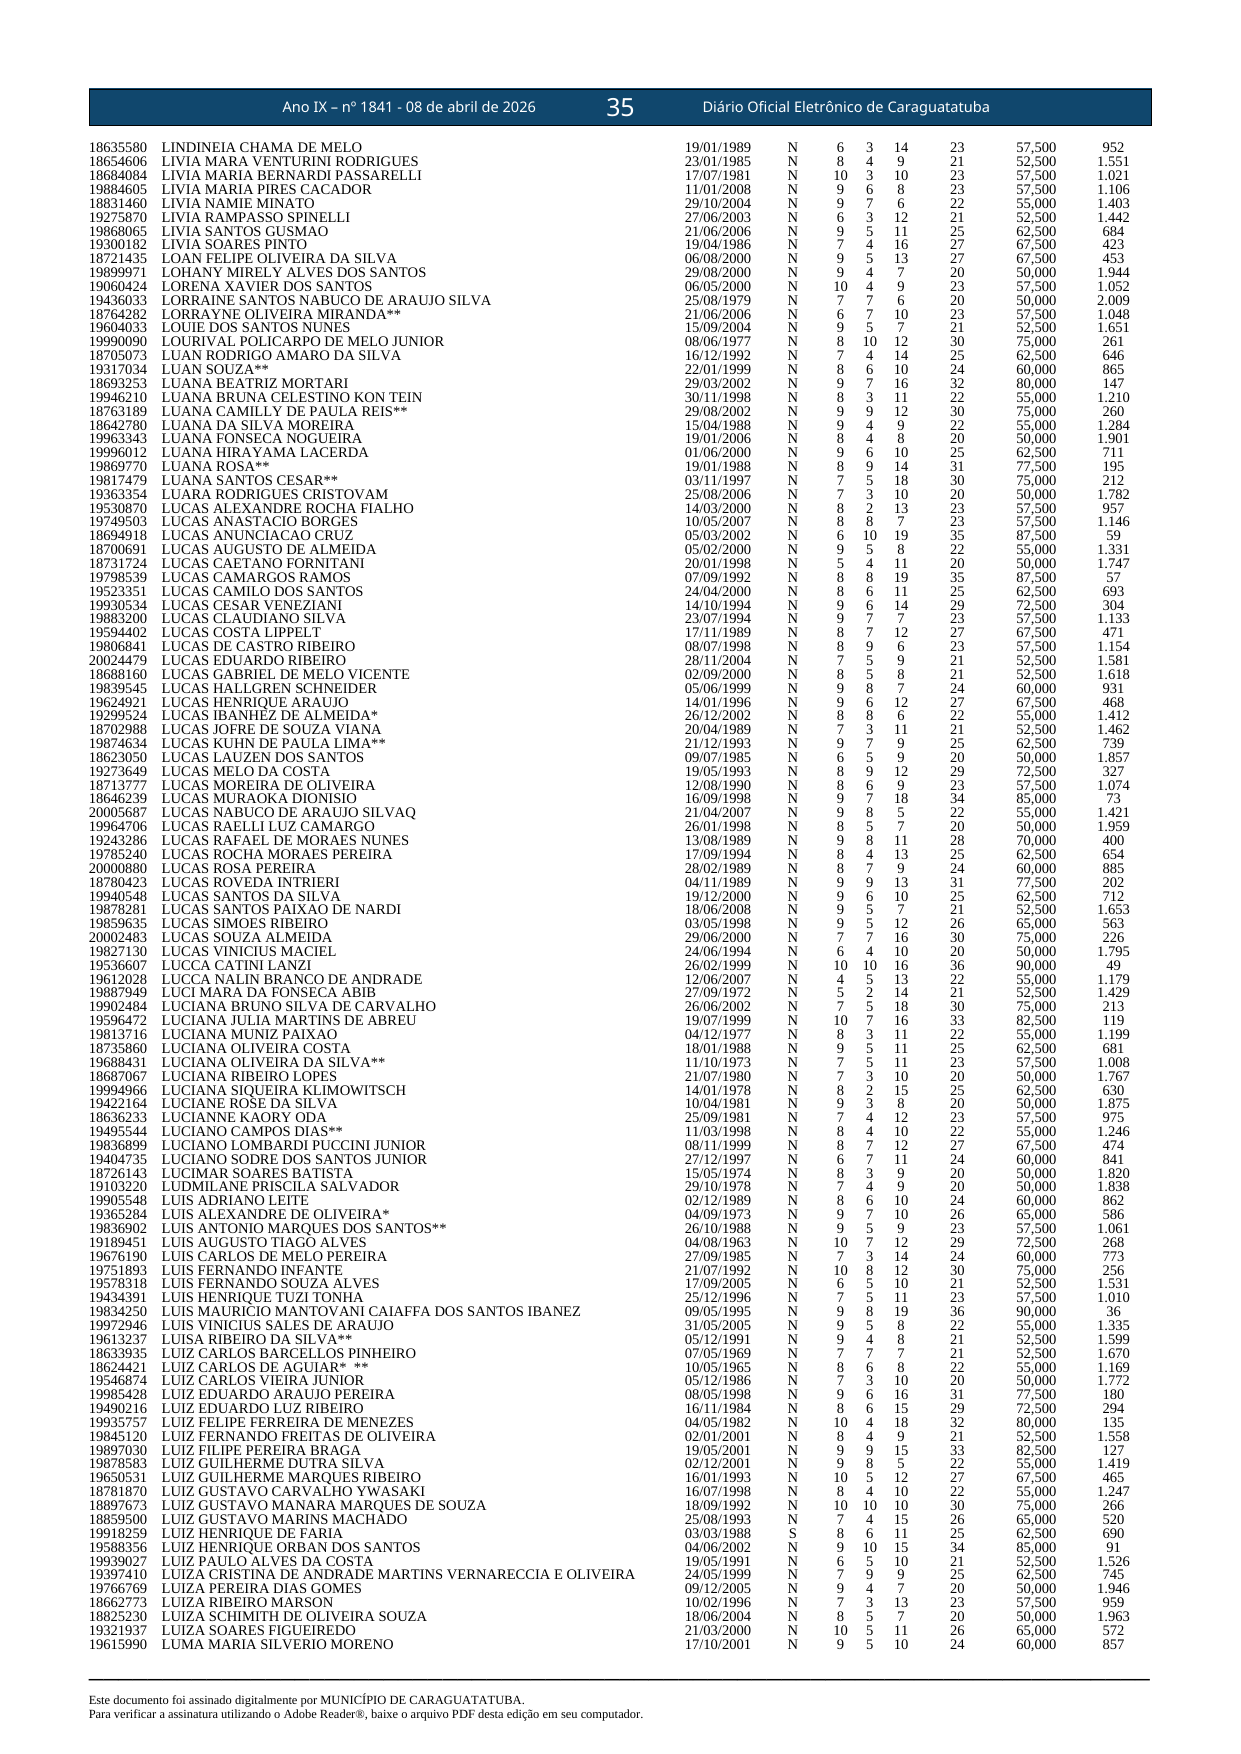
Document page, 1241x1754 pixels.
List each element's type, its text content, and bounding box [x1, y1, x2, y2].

text 19404735 LUCIANO SODRE DOS SANTOS JUNIOR 27/12/1997 N 6 7 11 24 60,000 841 [88, 1153, 1152, 1167]
text 18859500 LUIZ GUSTAVO MARINS MACHADO 25/08/1993 N 7 4 15 26 65,000 520 [88, 1513, 1152, 1527]
text 19523351 LUCAS CAMILO DOS SANTOS 24/04/2000 N 8 6 11 25 62,500 693 [88, 585, 1152, 599]
text 19363354 LUARA RODRIGUES CRISTOVAM 25/08/2006 N 7 3 10 20 50,000 1.782 [88, 488, 1152, 502]
text 19990090 LOURIVAL POLICARPO DE MELO JUNIOR 08/06/1977 N 8 10 12 30 75,000 261 [88, 336, 1152, 349]
text 19878583 LUIZ GUILHERME DUTRA SILVA 02/12/2001 N 9 8 5 22 55,000 1.419 [88, 1458, 1152, 1472]
text 19972946 LUIS VINICIUS SALES DE ARAUJO 31/05/2005 N 9 5 8 22 55,000 1.335 [88, 1319, 1152, 1333]
text 19940548 LUCAS SANTOS DA SILVA 19/12/2000 N 9 6 10 25 62,500 712 [88, 890, 1152, 904]
text 19939027 LUIZ PAULO ALVES DA COSTA 19/05/1991 N 6 5 10 21 52,500 1.526 [88, 1555, 1152, 1569]
text 18897673 LUIZ GUSTAVO MANARA MARQUES DE SOUZA 18/09/1992 N 10 10 10 30 75,000 266 [88, 1499, 1152, 1513]
text 19536607 LUCCA CATINI LANZI 26/02/1999 N 10 10 16 36 90,000 49 [88, 959, 1152, 973]
text 20002483 LUCAS SOUZA ALMEIDA 29/06/2000 N 7 7 16 30 75,000 226 [88, 931, 1152, 945]
text 19996012 LUANA HIRAYAMA LACERDA 01/06/2000 N 9 6 10 25 62,500 711 [88, 447, 1152, 460]
text 18684084 LIVIA MARIA BERNARDI PASSARELLI 17/07/1981 N 10 3 10 23 57,500 1.021 [88, 169, 1152, 183]
text 19688431 LUCIANA OLIVEIRA DA SILVA** 11/10/1973 N 7 5 11 23 57,500 1.008 [88, 1056, 1152, 1070]
text 18633935 LUIZ CARLOS BARCELLOS PINHEIRO 07/05/1969 N 7 7 7 21 52,500 1.670 [88, 1347, 1152, 1361]
text 19365284 LUIS ALEXANDRE DE OLIVEIRA* 04/09/1973 N 9 7 10 26 65,000 586 [88, 1208, 1152, 1222]
text 20024479 LUCAS EDUARDO RIBEIRO 28/11/2004 N 7 5 9 21 52,500 1.581 [88, 654, 1152, 668]
text 19189451 LUIS AUGUSTO TIAGO ALVES 04/08/1963 N 10 7 12 29 72,500 268 [88, 1236, 1152, 1250]
text 19964706 LUCAS RAELLI LUZ CAMARGO 26/01/1998 N 8 5 7 20 50,000 1.959 [88, 821, 1152, 834]
text 19817479 LUANA SANTOS CESAR** 03/11/1997 N 7 5 18 30 75,000 212 [88, 474, 1152, 488]
text 19624921 LUCAS HENRIQUE ARAUJO 14/01/1996 N 9 6 12 27 67,500 468 [88, 696, 1152, 710]
text 19490216 LUIZ EDUARDO LUZ RIBEIRO 16/11/1984 N 8 6 15 29 72,500 294 [88, 1402, 1152, 1416]
text 18726143 LUCIMAR SOARES BATISTA 15/05/1974 N 8 3 9 20 50,000 1.820 [88, 1167, 1152, 1181]
text 19546874 LUIZ CARLOS VIEIRA JUNIOR 05/12/1986 N 7 3 10 20 50,000 1.772 [88, 1375, 1152, 1389]
text 19103220 LUDMILANE PRISCILA SALVADOR 29/10/1978 N 7 4 9 20 50,000 1.838 [88, 1181, 1152, 1195]
text 19985428 LUIZ EDUARDO ARAUJO PEREIRA 08/05/1998 N 9 6 16 31 77,500 180 [88, 1389, 1152, 1402]
text 19422164 LUCIANE ROSE DA SILVA 10/04/1981 N 9 3 8 20 50,000 1.875 [88, 1098, 1152, 1112]
text 19946210 LUANA BRUNA CELESTINO KON TEIN 30/11/1998 N 8 3 11 22 55,000 1.210 [88, 391, 1152, 405]
text 19994966 LUCIANA SIQUEIRA KLIMOWITSCH 14/01/1978 N 8 2 15 25 62,500 630 [88, 1084, 1152, 1098]
text 19612028 LUCCA NALIN BRANCO DE ANDRADE 12/06/2007 N 4 5 13 22 55,000 1.179 [88, 973, 1152, 987]
text 18702988 LUCAS JOFRE DE SOUZA VIANA 20/04/1989 N 7 3 11 21 52,500 1.462 [88, 724, 1152, 737]
text 18687067 LUCIANA RIBEIRO LOPES 21/07/1980 N 7 3 10 20 50,000 1.767 [88, 1070, 1152, 1084]
text 19317034 LUAN SOUZA** 22/01/1999 N 8 6 10 24 60,000 865 [88, 363, 1152, 377]
text 19300182 LIVIA SOARES PINTO 19/04/1986 N 7 4 16 27 67,500 423 [88, 239, 1152, 253]
text 19588356 LUIZ HENRIQUE ORBAN DOS SANTOS 04/06/2002 N 9 10 15 34 85,000 91 [88, 1541, 1152, 1555]
text 19905548 LUIS ADRIANO LEITE 02/12/1989 N 8 6 10 24 60,000 862 [88, 1195, 1152, 1208]
text 19650531 LUIZ GUILHERME MARQUES RIBEIRO 16/01/1993 N 10 5 12 27 67,500 465 [88, 1472, 1152, 1486]
text 18705073 LUAN RODRIGO AMARO DA SILVA 16/12/1992 N 7 4 14 25 62,500 646 [88, 349, 1152, 363]
text 19243286 LUCAS RAFAEL DE MORAES NUNES 13/08/1989 N 9 8 11 28 70,000 400 [88, 834, 1152, 848]
text 18721435 LOAN FELIPE OLIVEIRA DA SILVA 06/08/2000 N 9 5 13 27 67,500 453 [88, 253, 1152, 266]
text 18646239 LUCAS MURAOKA DIONISIO 16/09/1998 N 9 7 18 34 85,000 73 [88, 793, 1152, 807]
text 18780423 LUCAS ROVEDA INTRIERI 04/11/1989 N 9 9 13 31 77,500 202 [88, 876, 1152, 890]
text 18642780 LUANA DA SILVA MOREIRA 15/04/1988 N 9 4 9 22 55,000 1.284 [88, 419, 1152, 433]
text 18623050 LUCAS LAUZEN DOS SANTOS 09/07/1985 N 6 5 9 20 50,000 1.857 [88, 751, 1152, 765]
text 19321937 LUIZA SOARES FIGUEIREDO 21/03/2000 N 10 5 11 26 65,000 572 [88, 1624, 1152, 1638]
text 18781870 LUIZ GUSTAVO CARVALHO YWASAKI 16/07/1998 N 8 4 10 22 55,000 1.247 [88, 1486, 1152, 1499]
text 18764282 LORRAYNE OLIVEIRA MIRANDA** 21/06/2006 N 6 7 10 23 57,500 1.048 [88, 308, 1152, 322]
text 19060424 LORENA XAVIER DOS SANTOS 06/05/2000 N 10 4 9 23 57,500 1.052 [88, 280, 1152, 294]
text 19594402 LUCAS COSTA LIPPELT 17/11/1989 N 8 7 12 27 67,500 471 [88, 627, 1152, 641]
text 20000880 LUCAS ROSA PEREIRA 28/02/1989 N 8 7 9 24 60,000 885 [88, 862, 1152, 876]
text 18624421 LUIZ CARLOS DE AGUIAR* ** 10/05/1965 N 8 6 8 22 55,000 1.169 [88, 1361, 1152, 1375]
text 19874634 LUCAS KUHN DE PAULA LIMA** 21/12/1993 N 9 7 9 25 62,500 739 [88, 737, 1152, 751]
text 19806841 LUCAS DE CASTRO RIBEIRO 08/07/1998 N 8 9 6 23 57,500 1.154 [88, 641, 1152, 654]
text 19859635 LUCAS SIMOES RIBEIRO 03/05/1998 N 9 5 12 26 65,000 563 [88, 918, 1152, 931]
text 19604033 LOUIE DOS SANTOS NUNES 15/09/2004 N 9 5 7 21 52,500 1.651 [88, 322, 1152, 336]
text 19434391 LUIS HENRIQUE TUZI TONHA 25/12/1996 N 7 5 11 23 57,500 1.010 [88, 1292, 1152, 1306]
text 19869770 LUANA ROSA** 19/01/1988 N 8 9 14 31 77,500 195 [88, 460, 1152, 474]
text 19613237 LUISA RIBEIRO DA SILVA** 05/12/1991 N 9 4 8 21 52,500 1.599 [88, 1333, 1152, 1347]
text 19827130 LUCAS VINICIUS MACIEL 24/06/1994 N 6 4 10 20 50,000 1.795 [88, 945, 1152, 959]
text 19963343 LUANA FONSECA NOGUEIRA 19/01/2006 N 8 4 8 20 50,000 1.901 [88, 433, 1152, 447]
text 19530870 LUCAS ALEXANDRE ROCHA FIALHO 14/03/2000 N 8 2 13 23 57,500 957 [88, 502, 1152, 516]
text 19813716 LUCIANA MUNIZ PAIXAO 04/12/1977 N 8 3 11 22 55,000 1.199 [88, 1028, 1152, 1042]
text 19436033 LORRAINE SANTOS NABUCO DE ARAUJO SILVA 25/08/1979 N 7 7 6 20 50,000 2.009 [88, 294, 1152, 308]
text 19676190 LUIS CARLOS DE MELO PEREIRA 27/09/1985 N 7 3 14 24 60,000 773 [88, 1250, 1152, 1264]
text 18700691 LUCAS AUGUSTO DE ALMEIDA 05/02/2000 N 9 5 8 22 55,000 1.331 [88, 543, 1152, 557]
text 18825230 LUIZA SCHIMITH DE OLIVEIRA SOUZA 18/06/2004 N 8 5 7 20 50,000 1.963 [88, 1610, 1152, 1624]
text 19299524 LUCAS IBANHEZ DE ALMEIDA* 26/12/2002 N 8 8 6 22 55,000 1.412 [88, 710, 1152, 724]
text 19798539 LUCAS CAMARGOS RAMOS 07/09/1992 N 8 8 19 35 87,500 57 [88, 571, 1152, 585]
text 18635580 LINDINEIA CHAMA DE MELO 19/01/1989 N 6 3 14 23 57,500 952 [88, 142, 1152, 156]
text 18636233 LUCIANNE KAORY ODA 25/09/1981 N 7 4 12 23 57,500 975 [88, 1112, 1152, 1125]
text 19495544 LUCIANO CAMPOS DIAS** 11/03/1998 N 8 4 10 22 55,000 1.246 [88, 1125, 1152, 1139]
text 19899971 LOHANY MIRELY ALVES DOS SANTOS 29/08/2000 N 9 4 7 20 50,000 1.944 [88, 266, 1152, 280]
text 19836902 LUIS ANTONIO MARQUES DOS SANTOS** 26/10/1988 N 9 5 9 23 57,500 1.061 [88, 1222, 1152, 1236]
text 18688160 LUCAS GABRIEL DE MELO VICENTE 02/09/2000 N 8 5 8 21 52,500 1.618 [88, 668, 1152, 682]
text 19887949 LUCI MARA DA FONSECA ABIB 27/09/1972 N 5 2 14 21 52,500 1.429 [88, 987, 1152, 1001]
text 19878281 LUCAS SANTOS PAIXAO DE NARDI 18/06/2008 N 9 5 7 21 52,500 1.653 [88, 904, 1152, 918]
text 19897030 LUIZ FILIPE PEREIRA BRAGA 19/05/2001 N 9 9 15 33 82,500 127 [88, 1444, 1152, 1458]
text 19883200 LUCAS CLAUDIANO SILVA 23/07/1994 N 9 7 7 23 57,500 1.133 [88, 613, 1152, 627]
text 19935757 LUIZ FELIPE FERREIRA DE MENEZES 04/05/1982 N 10 4 18 32 80,000 135 [88, 1416, 1152, 1430]
text 19930534 LUCAS CESAR VENEZIANI 14/10/1994 N 9 6 14 29 72,500 304 [88, 599, 1152, 613]
text 18662773 LUIZA RIBEIRO MARSON 10/02/1996 N 7 3 13 23 57,500 959 [88, 1596, 1152, 1610]
text 19596472 LUCIANA JULIA MARTINS DE ABREU 19/07/1999 N 10 7 16 33 82,500 119 [88, 1014, 1152, 1028]
text 18831460 LIVIA NAMIE MINATO 29/10/2004 N 9 7 6 22 55,000 1.403 [88, 197, 1152, 211]
text 19902484 LUCIANA BRUNO SILVA DE CARVALHO 26/06/2002 N 7 5 18 30 75,000 213 [88, 1001, 1152, 1014]
text 18735860 LUCIANA OLIVEIRA COSTA 18/01/1988 N 9 5 11 25 62,500 681 [88, 1042, 1152, 1056]
text 19578318 LUIS FERNANDO SOUZA ALVES 17/09/2005 N 6 5 10 21 52,500 1.531 [88, 1278, 1152, 1292]
text 19839545 LUCAS HALLGREN SCHNEIDER 05/06/1999 N 9 8 7 24 60,000 931 [88, 682, 1152, 696]
text 19868065 LIVIA SANTOS GUSMAO 21/06/2006 N 9 5 11 25 62,500 684 [88, 225, 1152, 239]
text 19751893 LUIS FERNANDO INFANTE 21/07/1992 N 10 8 12 30 75,000 256 [88, 1264, 1152, 1278]
text 19884605 LIVIA MARIA PIRES CACADOR 11/01/2008 N 9 6 8 23 57,500 1.106 [88, 183, 1152, 197]
text 20005687 LUCAS NABUCO DE ARAUJO SILVAQ 21/04/2007 N 9 8 5 22 55,000 1.421 [88, 807, 1152, 821]
text 19615990 LUMA MARIA SILVERIO MORENO 17/10/2001 N 9 5 10 24 60,000 857 [88, 1638, 1152, 1652]
text 19918259 LUIZ HENRIQUE DE FARIA 03/03/1988 S 8 6 11 25 62,500 690 [88, 1527, 1152, 1541]
text 19273649 LUCAS MELO DA COSTA 19/05/1993 N 8 9 12 29 72,500 327 [88, 765, 1152, 779]
text 18763189 LUANA CAMILLY DE PAULA REIS** 29/08/2002 N 9 9 12 30 75,000 260 [88, 405, 1152, 419]
text 19785240 LUCAS ROCHA MORAES PEREIRA 17/09/1994 N 8 4 13 25 62,500 654 [88, 848, 1152, 862]
text 19766769 LUIZA PEREIRA DIAS GOMES 09/12/2005 N 9 4 7 20 50,000 1.946 [88, 1583, 1152, 1596]
text 18654606 LIVIA MARA VENTURINI RODRIGUES 23/01/1985 N 8 4 9 21 52,500 1.551 [88, 156, 1152, 169]
text 18713777 LUCAS MOREIRA DE OLIVEIRA 12/08/1990 N 8 6 9 23 57,500 1.074 [88, 779, 1152, 793]
text 19397410 LUIZA CRISTINA DE ANDRADE MARTINS VERNARECCIA E OLIVEIRA 24/05/1999 N 7 9 9 25 62,500 745 [88, 1569, 1152, 1583]
text 19275870 LIVIA RAMPASSO SPINELLI 27/06/2003 N 6 3 12 21 52,500 1.442 [88, 211, 1152, 225]
text 19749503 LUCAS ANASTACIO BORGES 10/05/2007 N 8 8 7 23 57,500 1.146 [88, 516, 1152, 530]
text 18693253 LUANA BEATRIZ MORTARI 29/03/2002 N 9 7 16 32 80,000 147 [88, 377, 1152, 391]
text 18694918 LUCAS ANUNCIACAO CRUZ 05/03/2002 N 6 10 19 35 87,500 59 [88, 530, 1152, 543]
text 19836899 LUCIANO LOMBARDI PUCCINI JUNIOR 08/11/1999 N 8 7 12 27 67,500 474 [88, 1139, 1152, 1153]
text 19845120 LUIZ FERNANDO FREITAS DE OLIVEIRA 02/01/2001 N 8 4 9 21 52,500 1.558 [88, 1430, 1152, 1444]
text 18731724 LUCAS CAETANO FORNITANI 20/01/1998 N 5 4 11 20 50,000 1.747 [88, 557, 1152, 571]
text 19834250 LUIS MAURICIO MANTOVANI CAIAFFA DOS SANTOS IBANEZ 09/05/1995 N 9 8 19 36 90,000 36 [88, 1306, 1152, 1319]
